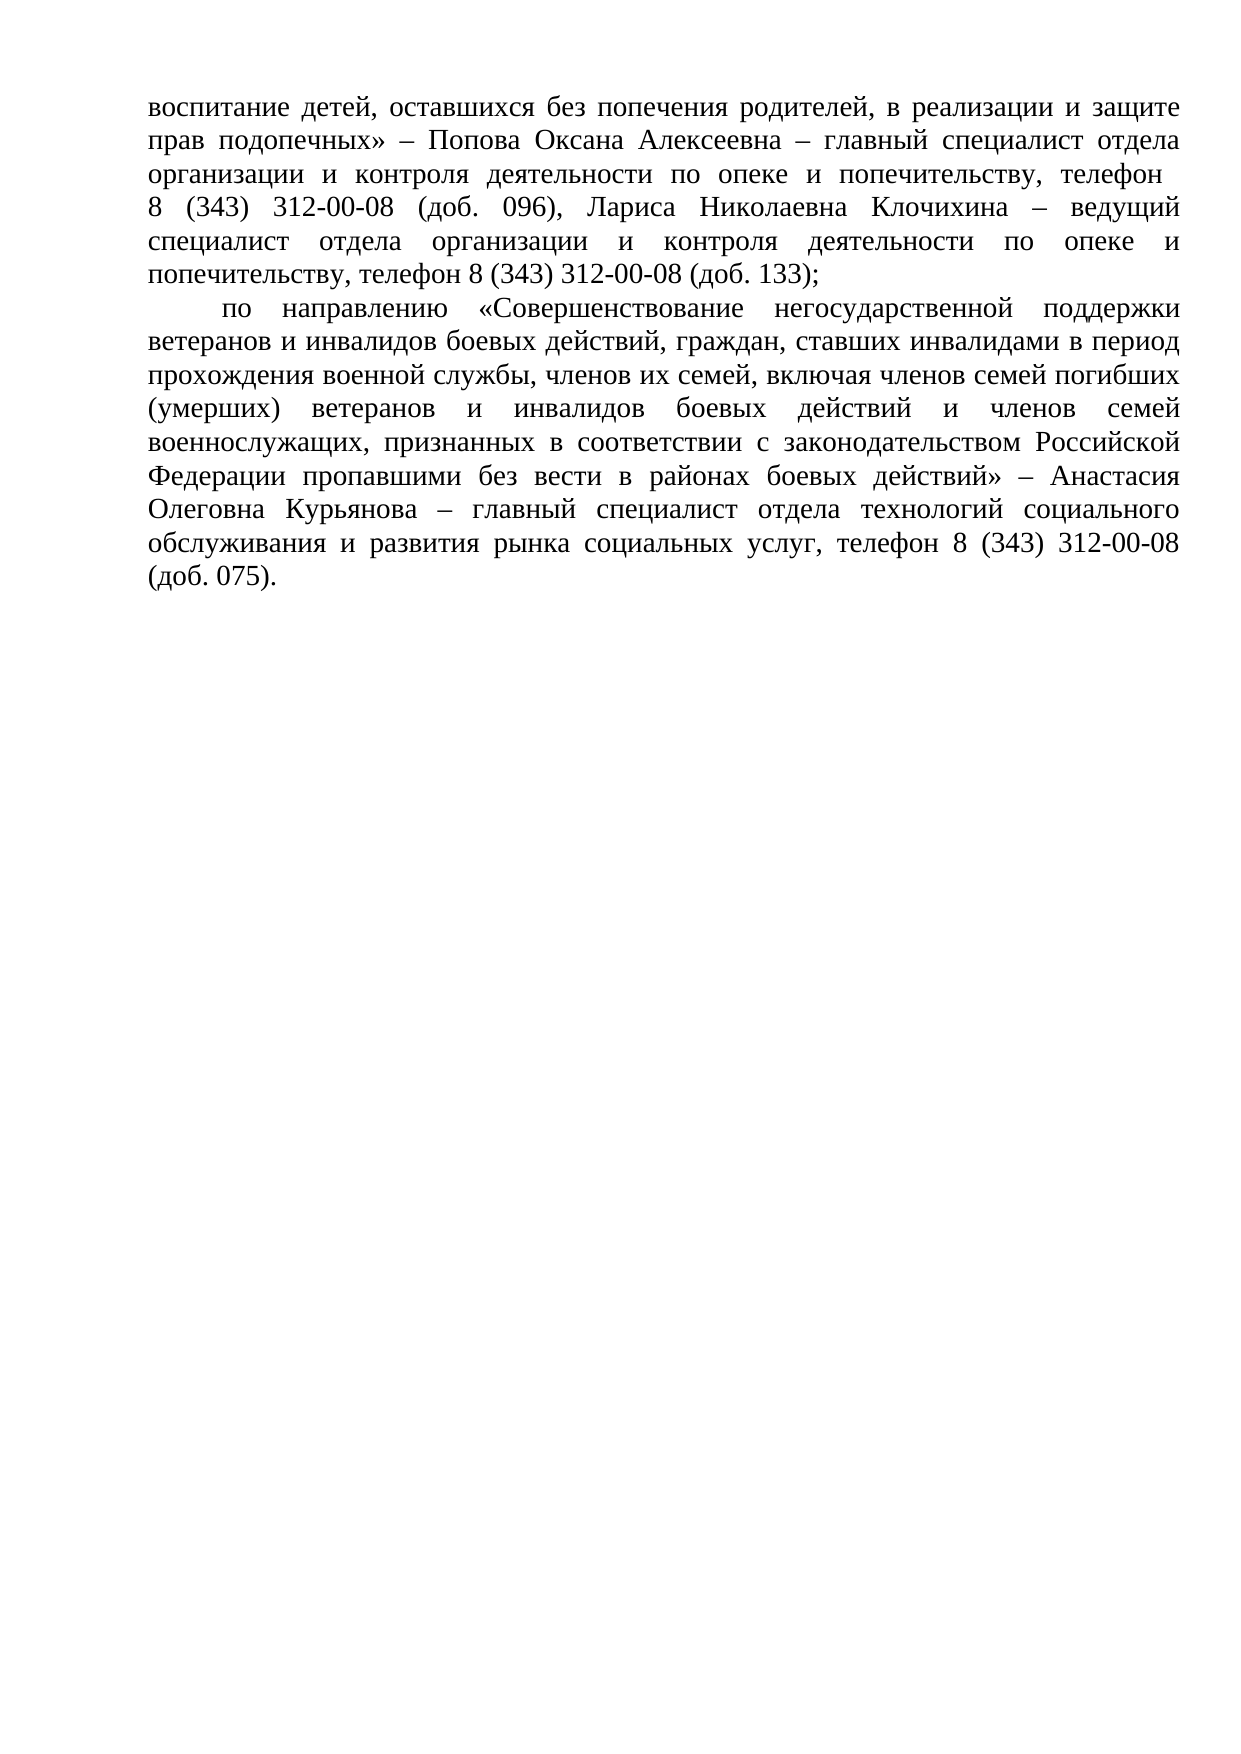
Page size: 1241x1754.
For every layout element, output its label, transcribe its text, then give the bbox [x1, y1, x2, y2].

text воспитание детей, оставшихся без попечения родителей, в реализации и защите прав подопечных» – Попова Оксана Алексеевна – главный специалист отдела организации и контроля деятельности по опеке и попечительству, телефон 8 (343) 312-00-08 (доб. 096), Лариса Николаевна Клочихина – ведущий специалист отдела организации и контроля деятельности по опеке и попечительству, телефон 8 (343) 312-00-08 (доб. 133); [148, 89, 1181, 290]
text по направлению «Совершенствование негосударственной поддержки ветеранов и инвалидов боевых действий, граждан, ставших инвалидами в период прохождения военной службы, членов их семей, включая членов семей погибших (умерших) ветеранов и инвалидов боевых действий и членов семей военнослужащих, признанных в соответствии с законодательством Российской Федерации пропавшими без вести в районах боевых действий» – Анастасия Олеговна Курьянова – главный специалист отдела технологий социального обслуживания и развития рынка социальных услуг, телефон 8 (343) 312-00-08 (доб. 075). [148, 290, 1181, 592]
